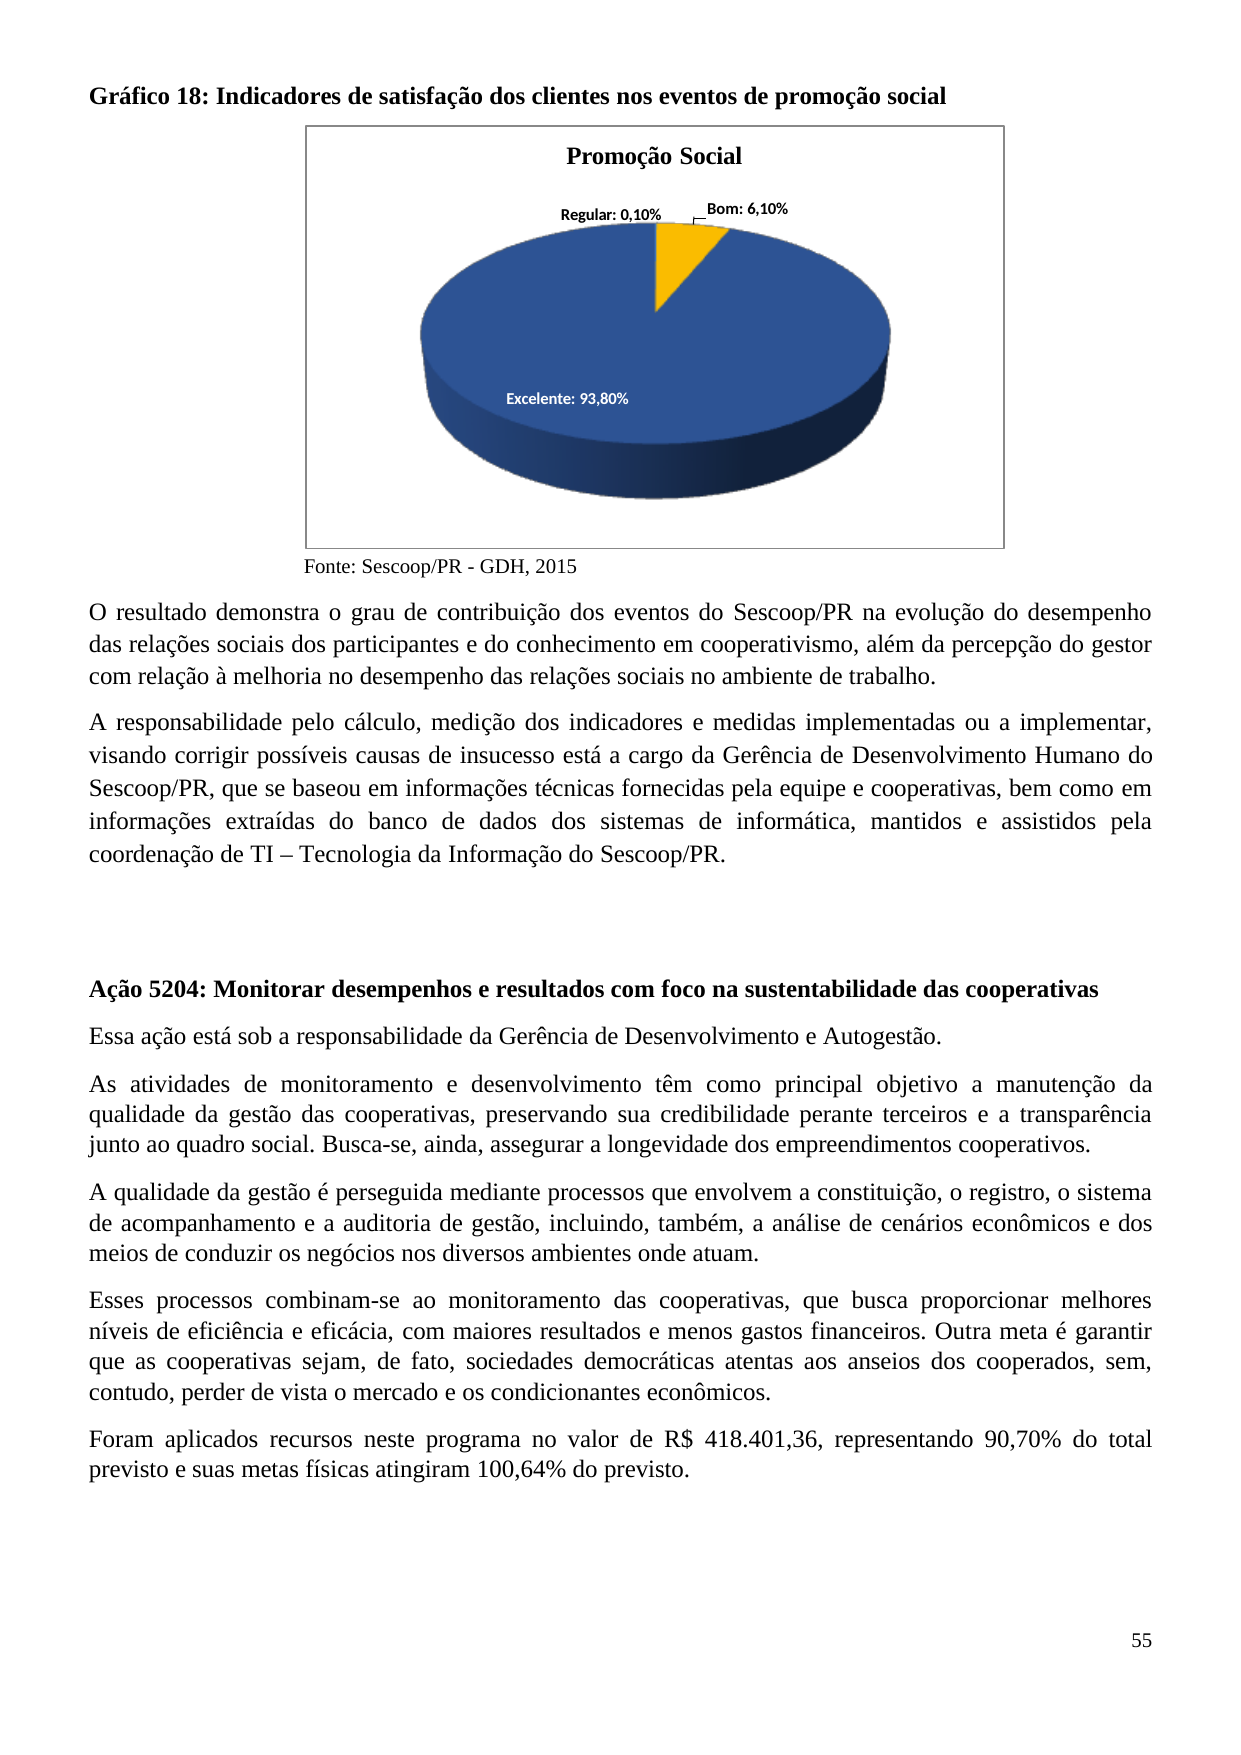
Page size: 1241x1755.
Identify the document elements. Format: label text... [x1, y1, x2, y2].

text A qualidade da gestão é perseguida mediante processos que envolvem a constituição, o registro, o sistema de acompanhamento e a auditoria de gestão, incluindo, também, a análise de cenários econômicos e dos meios de conduzir os negócios nos diversos ambientes onde atuam. [89, 1177, 1152, 1267]
text Fonte: Sescoop/PR - GDH, 2015 [303, 554, 1163, 578]
text Foram aplicados recursos neste programa no valor de R$ 418.401,36, representando 90,70% do total previsto e suas metas físicas atingiram 100,64% do previsto. [89, 1424, 1152, 1483]
text As atividades de monitoramento e desenvolvimento têm como principal objetivo a manutenção da qualidade da gestão das cooperativas, preservando sua credibilidade perante terceiros e a transparência junto ao quadro social. Busca-se, ainda, assegurar a longevidade dos empreendimentos cooperativos. [89, 1069, 1152, 1158]
text A responsabilidade pelo cálculo, medição dos indicadores e medidas implementadas ou a implementar, visando corrigir possíveis causas de insucesso está a cargo da Gerência de Desenvolvimento Humano do Sescoop/PR, que se baseou em informações técnicas fornecidas pela equipe e cooperativas, bem como em informações extraídas do banco de dados dos sistemas de informática, mantidos e assistidos pela coordenação de TI – Tecnologia da Informação do Sescoop/PR. [89, 707, 1153, 868]
text Ação 5204: Monitorar desempenhos e resultados com foco na sustentabilidade das cooperativas [89, 974, 1163, 1002]
text Gráfico 18: Indicadores de satisfação dos clientes nos eventos de promoção social [89, 81, 1163, 110]
text O resultado demonstra o grau de contribuição dos eventos do Sescoop/PR na evolução do desempenho das relações sociais dos participantes e do conhecimento em cooperativismo, além da percepção do gestor com relação à melhoria no desempenho das relações sociais no ambiente de trabalho. [89, 597, 1152, 690]
text Essa ação está sob a responsabilidade da Gerência de Desenvolvimento e Autogestão. [89, 1021, 1163, 1049]
text Esses processos combinam-se ao monitoramento das cooperativas, que busca proporcionar melhores níveis de eficiência e eficácia, com maiores resultados e menos gastos financeiros. Outra meta é garantir que as cooperativas sejam, de fato, sociedades democráticas atentas aos anseios dos cooperados, sem, contudo, perder de vista o mercado e os condicionantes econômicos. [89, 1286, 1152, 1406]
